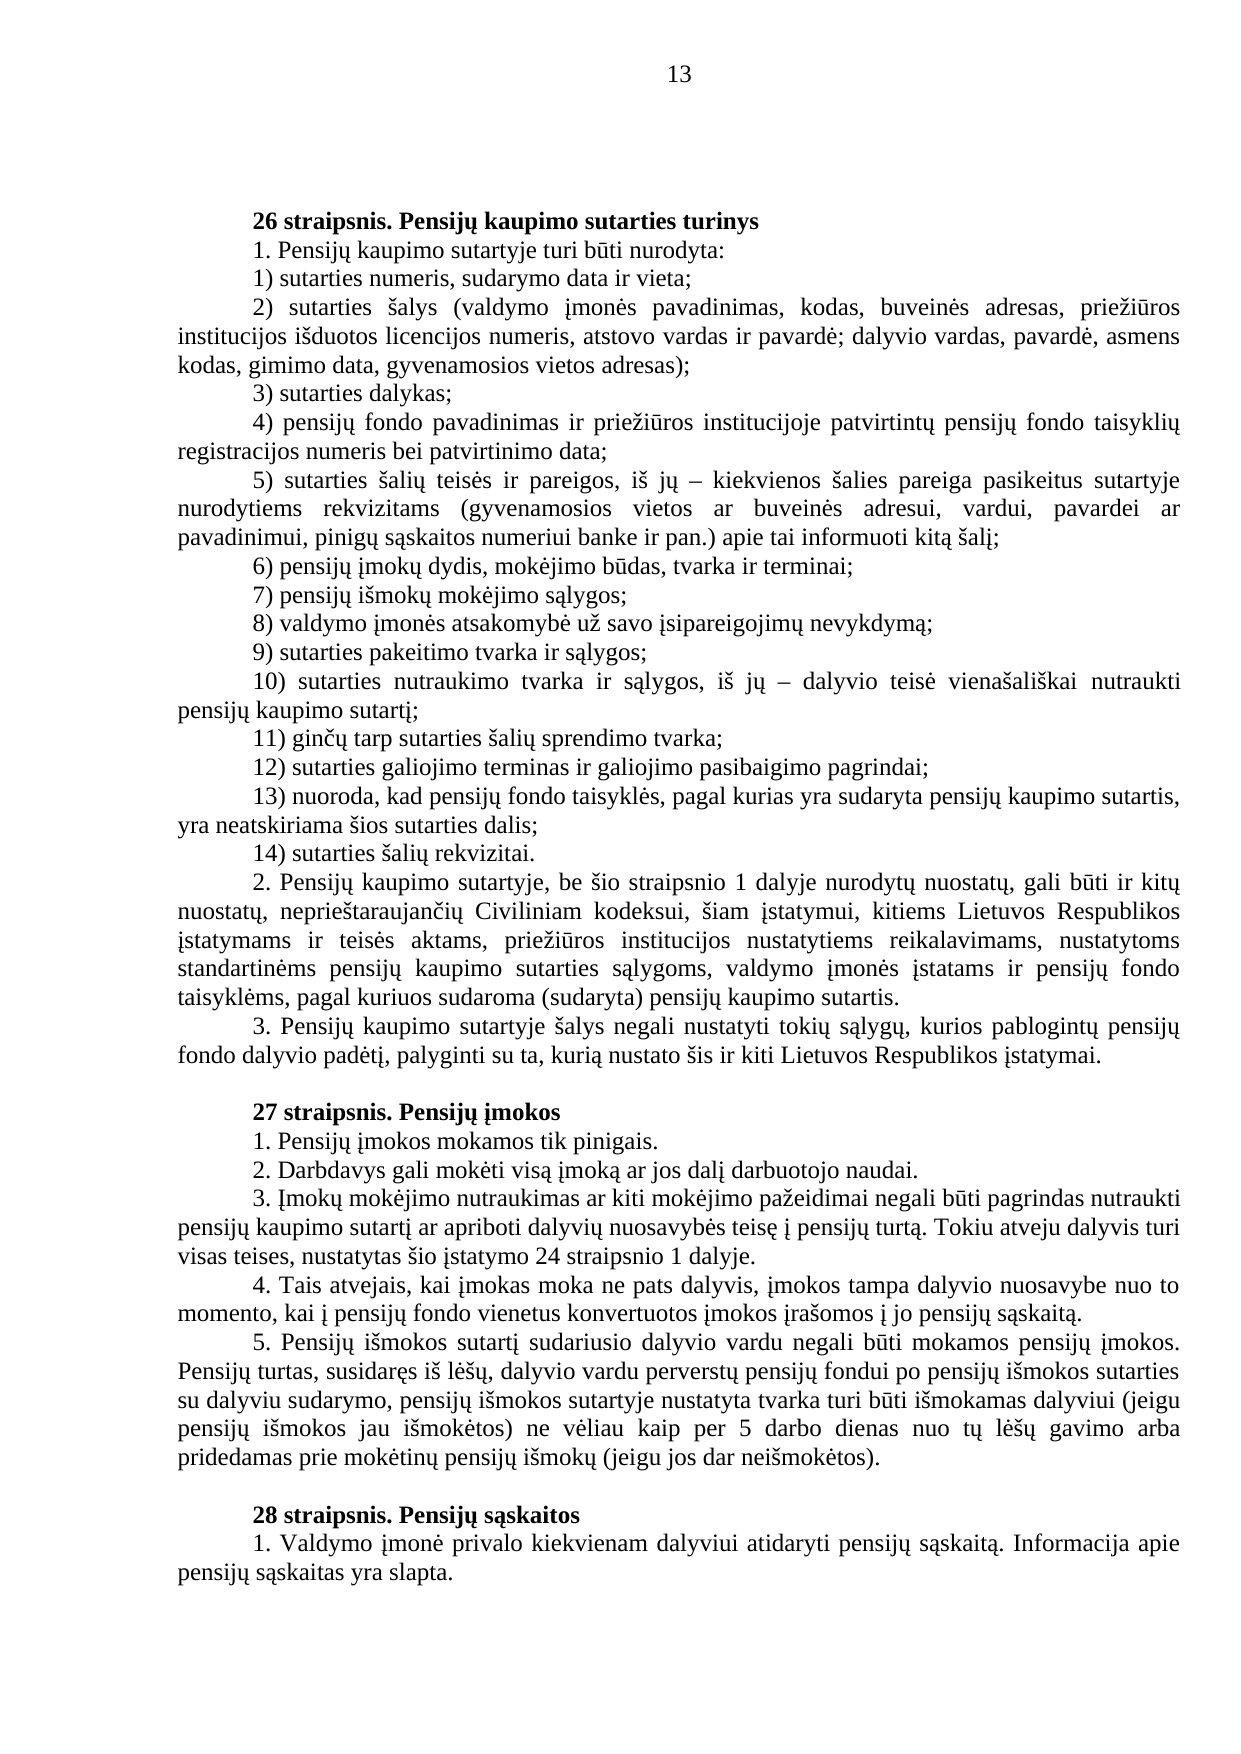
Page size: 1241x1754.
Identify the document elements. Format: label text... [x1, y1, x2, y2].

text 5) sutarties šalių teisės ir pareigos, iš jų – kiekvienos šalies pareiga pasikeitus sutartyje nurodytiems rekvizitams (gyvenamosios vietos ar buveinės adresui, vardui, pavardei ar pavadinimui, pinigų sąskaitos numeriui banke ir pan.) apie tai informuoti kitą šalį; [177, 465, 1181, 551]
text 8) valdymo įmonės atsakomybė už savo įsipareigojimų nevykdymą; [177, 608, 1181, 637]
text 27 straipsnis. Pensijų įmokos [177, 1097, 1181, 1126]
text 3) sutarties dalykas; [177, 378, 1181, 407]
text 2) sutarties šalys (valdymo įmonės pavadinimas, kodas, buveinės adresas, priežiūros institucijos išduotos licencijos numeris, atstovo vardas ir pavardė; dalyvio vardas, pavardė, asmens kodas, gimimo data, gyvenamosios vietos adresas); [177, 292, 1181, 378]
text 1. Pensijų kaupimo sutartyje turi būti nurodyta: [177, 235, 1181, 263]
text 11) ginčų tarp sutarties šalių sprendimo tvarka; [177, 723, 1181, 752]
text 1. Valdymo įmonė privalo kiekvienam dalyviui atidaryti pensijų sąskaitą. Informacija apie pensijų sąskaitas yra slapta. [177, 1528, 1181, 1586]
text 7) pensijų išmokų mokėjimo sąlygos; [177, 580, 1181, 608]
text 10) sutarties nutraukimo tvarka ir sąlygos, iš jų – dalyvio teisė vienašališkai nutraukti pensijų kaupimo sutartį; [177, 666, 1181, 723]
text 9) sutarties pakeitimo tvarka ir sąlygos; [177, 637, 1181, 666]
text 28 straipsnis. Pensijų sąskaitos [177, 1500, 1181, 1528]
text 2. Darbdavys gali mokėti visą įmoką ar jos dalį darbuotojo naudai. [177, 1155, 1181, 1183]
text 3. Pensijų kaupimo sutartyje šalys negali nustatyti tokių sąlygų, kurios pablogintų pensijų fondo dalyvio padėtį, palyginti su ta, kurią nustato šis ir kiti Lietuvos Respublikos įstatymai. [177, 1011, 1181, 1068]
text 3. Įmokų mokėjimo nutraukimas ar kiti mokėjimo pažeidimai negali būti pagrindas nutraukti pensijų kaupimo sutartį ar apriboti dalyvių nuosavybės teisę į pensijų turtą. Tokiu atveju dalyvis turi visas teises, nustatytas šio įstatymo 24 straipsnio 1 dalyje. [177, 1183, 1181, 1270]
text 1) sutarties numeris, sudarymo data ir vieta; [177, 263, 1181, 292]
text 14) sutarties šalių rekvizitai. [177, 838, 1181, 867]
text 6) pensijų įmokų dydis, mokėjimo būdas, tvarka ir terminai; [177, 551, 1181, 580]
text 1. Pensijų įmokos mokamos tik pinigais. [177, 1126, 1181, 1155]
text 26 straipsnis. Pensijų kaupimo sutarties turinys [177, 206, 1181, 235]
text 4. Tais atvejais, kai įmokas moka ne pats dalyvis, įmokos tampa dalyvio nuosavybe nuo to momento, kai į pensijų fondo vienetus konvertuotos įmokos įrašomos į jo pensijų sąskaitą. [177, 1270, 1181, 1327]
text 2. Pensijų kaupimo sutartyje, be šio straipsnio 1 dalyje nurodytų nuostatų, gali būti ir kitų nuostatų, neprieštaraujančių Civiliniam kodeksui, šiam įstatymui, kitiems Lietuvos Respublikos įstatymams ir teisės aktams, priežiūros institucijos nustatytiems reikalavimams, nustatytoms standartinėms pensijų kaupimo sutarties sąlygoms, valdymo įmonės įstatams ir pensijų fondo taisyklėms, pagal kuriuos sudaroma (sudaryta) pensijų kaupimo sutartis. [177, 867, 1181, 1011]
text 5. Pensijų išmokos sutartį sudariusio dalyvio vardu negali būti mokamos pensijų įmokos. Pensijų turtas, susidaręs iš lėšų, dalyvio vardu perverstų pensijų fondui po pensijų išmokos sutarties su dalyviu sudarymo, pensijų išmokos sutartyje nustatyta tvarka turi būti išmokamas dalyviui (jeigu pensijų išmokos jau išmokėtos) ne vėliau kaip per 5 darbo dienas nuo tų lėšų gavimo arba pridedamas prie mokėtinų pensijų išmokų (jeigu jos dar neišmokėtos). [177, 1327, 1181, 1471]
text 4) pensijų fondo pavadinimas ir priežiūros institucijoje patvirtintų pensijų fondo taisyklių registracijos numeris bei patvirtinimo data; [177, 407, 1181, 465]
text 12) sutarties galiojimo terminas ir galiojimo pasibaigimo pagrindai; [177, 752, 1181, 781]
text 13) nuoroda, kad pensijų fondo taisyklės, pagal kurias yra sudaryta pensijų kaupimo sutartis, yra neatskiriama šios sutarties dalis; [177, 781, 1181, 838]
